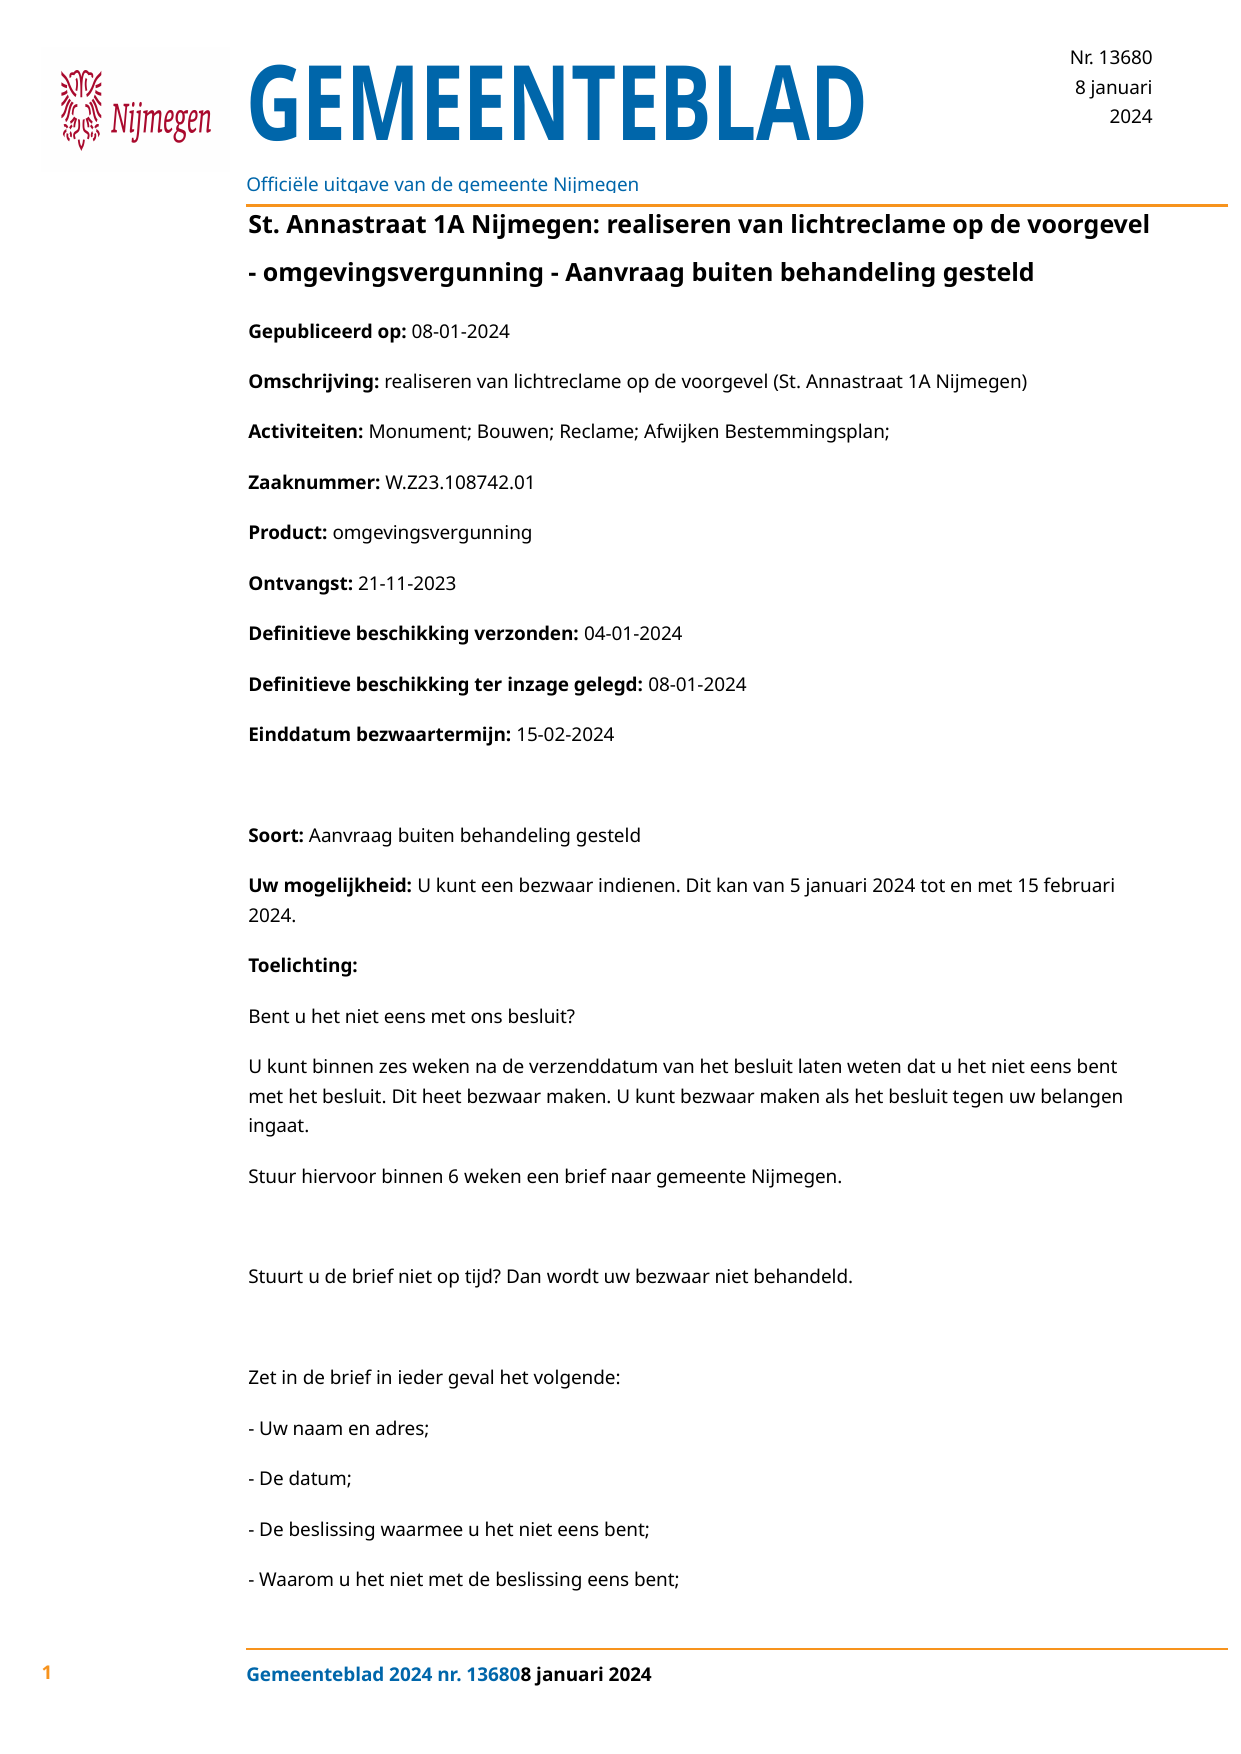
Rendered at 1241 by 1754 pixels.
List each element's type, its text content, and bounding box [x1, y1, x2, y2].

text St. Annastraat 1A Nijmegen: realiseren van lichtreclame op de voorgevel - omgevingsvergunning - Aanvraag buiten behandeling gesteld [248, 207, 1152, 288]
text Product: omgevingsvergunning [248, 519, 1152, 545]
text Zaaknummer: W.Z23.108742.01 [248, 469, 1152, 495]
text - De beslissing waarmee u het niet eens bent; [248, 1516, 1152, 1542]
text Ontvangst: 21-11-2023 [248, 570, 1152, 596]
picture [41, 47, 231, 172]
text - Waarom u het niet met de beslissing eens bent; [248, 1566, 1152, 1592]
text Bent u het niet eens met ons besluit? [248, 1003, 1152, 1029]
text Definitieve beschikking ter inzage gelegd: 08-01-2024 [248, 671, 1152, 697]
text U kunt binnen zes weken na de verzenddatum van het besluit laten weten dat u het niet eens bent met het besluit. Dit heet bezwaar maken. U kunt bezwaar maken als het besluit tegen uw belangen ingaat. [248, 1053, 1152, 1138]
text Omschrijving: realiseren van lichtreclame op de voorgevel (St. Annastraat 1A Nijmegen) [248, 368, 1152, 394]
text Soort: Aanvraag buiten behandeling gesteld [248, 822, 1152, 848]
text Stuurt u de brief niet op tijd? Dan wordt uw bezwaar niet behandeld. [248, 1264, 1152, 1289]
text Definitieve beschikking verzonden: 04-01-2024 [248, 620, 1152, 646]
text Activiteiten: Monument; Bouwen; Reclame; Afwijken Bestemmingsplan; [248, 419, 1152, 444]
text Toelichting: [248, 952, 1152, 978]
text Gepubliceerd op: 08-01-2024 [248, 318, 1152, 344]
text - De datum; [248, 1465, 1152, 1491]
text Uw mogelijkheid: U kunt een bezwaar indienen. Dit kan van 5 januari 2024 tot en met 15 februari 2024. [248, 872, 1152, 928]
text Stuur hiervoor binnen 6 weken een brief naar gemeente Nijmegen. [248, 1163, 1152, 1189]
text Einddatum bezwaartermijn: 15-02-2024 [248, 721, 1152, 747]
text - Uw naam en adres; [248, 1415, 1152, 1441]
text Zet in de brief in ieder geval het volgende: [248, 1364, 1152, 1390]
